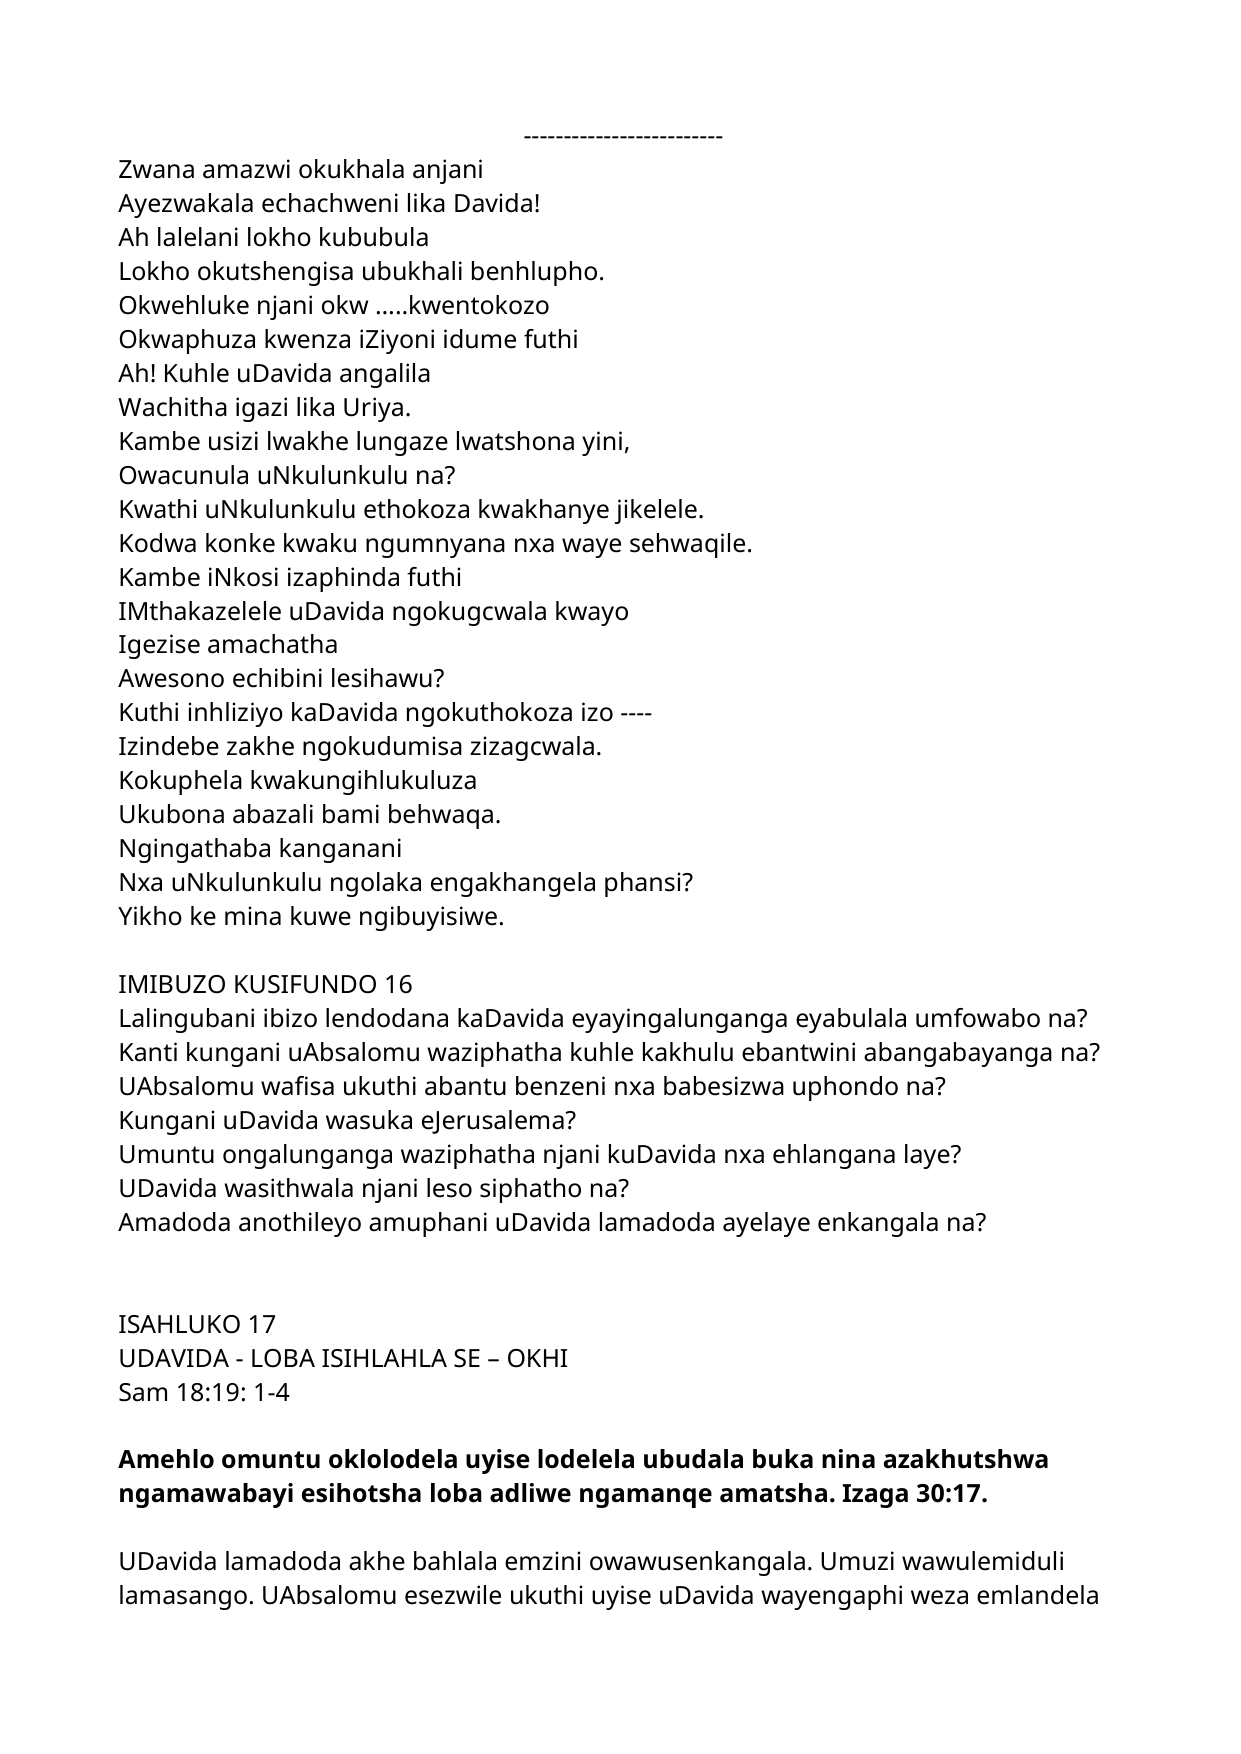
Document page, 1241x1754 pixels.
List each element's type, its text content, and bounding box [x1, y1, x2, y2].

text Ah lalelani lokho kububula [118, 220, 1122, 254]
text Kuthi inhliziyo kaDavida ngokuthokoza izo ---- [118, 695, 1122, 729]
text Ah! Kuhle uDavida angalila [118, 356, 1122, 390]
text Ayezwakala echachweni lika Davida! [118, 186, 1122, 220]
text Kokuphela kwakungihlukuluza [118, 763, 1122, 797]
text Kambe iNkosi izaphinda futhi [118, 559, 1122, 593]
text Kungani uDavida wasuka eJerusalema? [118, 1103, 1122, 1137]
text IMIBUZO KUSIFUNDO 16 [118, 967, 1122, 1001]
text UDavida lamadoda akhe bahlala emzini owawusenkangala. Umuzi wawulemiduli lamasango. UAbsalomu esezwile ukuthi uyise uDavida wayengaphi weza emlandela [118, 1544, 1122, 1612]
text ISAHLUKO 17 [118, 1307, 1122, 1341]
text Amehlo omuntu oklolodela uyise lodelela ubudala buka nina azakhutshwa ngamawabayi esihotsha loba adliwe ngamanqe amatsha. Izaga 30:17. [118, 1442, 1122, 1510]
text UDavida wasithwala njani leso siphatho na? [118, 1171, 1122, 1205]
text Wachitha igazi lika Uriya. [118, 390, 1122, 424]
text Lokho okutshengisa ubukhali benhlupho. [118, 254, 1122, 288]
text Igezise amachatha [118, 627, 1122, 661]
text Nxa uNkulunkulu ngolaka engakhangela phansi? [118, 865, 1122, 899]
text IMthakazelele uDavida ngokugcwala kwayo [118, 593, 1122, 627]
text Kanti kungani uAbsalomu waziphatha kuhle kakhulu ebantwini abangabayanga na? [118, 1035, 1122, 1069]
text Umuntu ongalunganga waziphatha njani kuDavida nxa ehlangana laye? [118, 1137, 1122, 1171]
text Owacunula uNkulunkulu na? [118, 458, 1122, 492]
text Yikho ke mina kuwe ngibuyisiwe. [118, 899, 1122, 933]
text Ukubona abazali bami behwaqa. [118, 797, 1122, 831]
text Lalingubani ibizo lendodana kaDavida eyayingalunganga eyabulala umfowabo na? [118, 1001, 1122, 1035]
text Ngingathaba kanganani [118, 831, 1122, 865]
text Izindebe zakhe ngokudumisa zizagcwala. [118, 729, 1122, 763]
text Okwaphuza kwenza iZiyoni idume futhi [118, 322, 1122, 356]
text UAbsalomu wafisa ukuthi abantu benzeni nxa babesizwa uphondo na? [118, 1069, 1122, 1103]
text ------------------------- [118, 118, 1122, 152]
text Amadoda anothileyo amuphani uDavida lamadoda ayelaye enkangala na? [118, 1205, 1122, 1239]
text Kwathi uNkulunkulu ethokoza kwakhanye jikelele. [118, 492, 1122, 526]
text Sam 18:19: 1-4 [118, 1374, 1122, 1408]
text Kambe usizi lwakhe lungaze lwatshona yini, [118, 424, 1122, 458]
text Awesono echibini lesihawu? [118, 661, 1122, 695]
text Kodwa konke kwaku ngumnyana nxa waye sehwaqile. [118, 526, 1122, 559]
text Zwana amazwi okukhala anjani [118, 152, 1122, 186]
text UDAVIDA - LOBA ISIHLAHLA SE – OKHI [118, 1341, 1122, 1374]
text Okwehluke njani okw …..kwentokozo [118, 288, 1122, 322]
